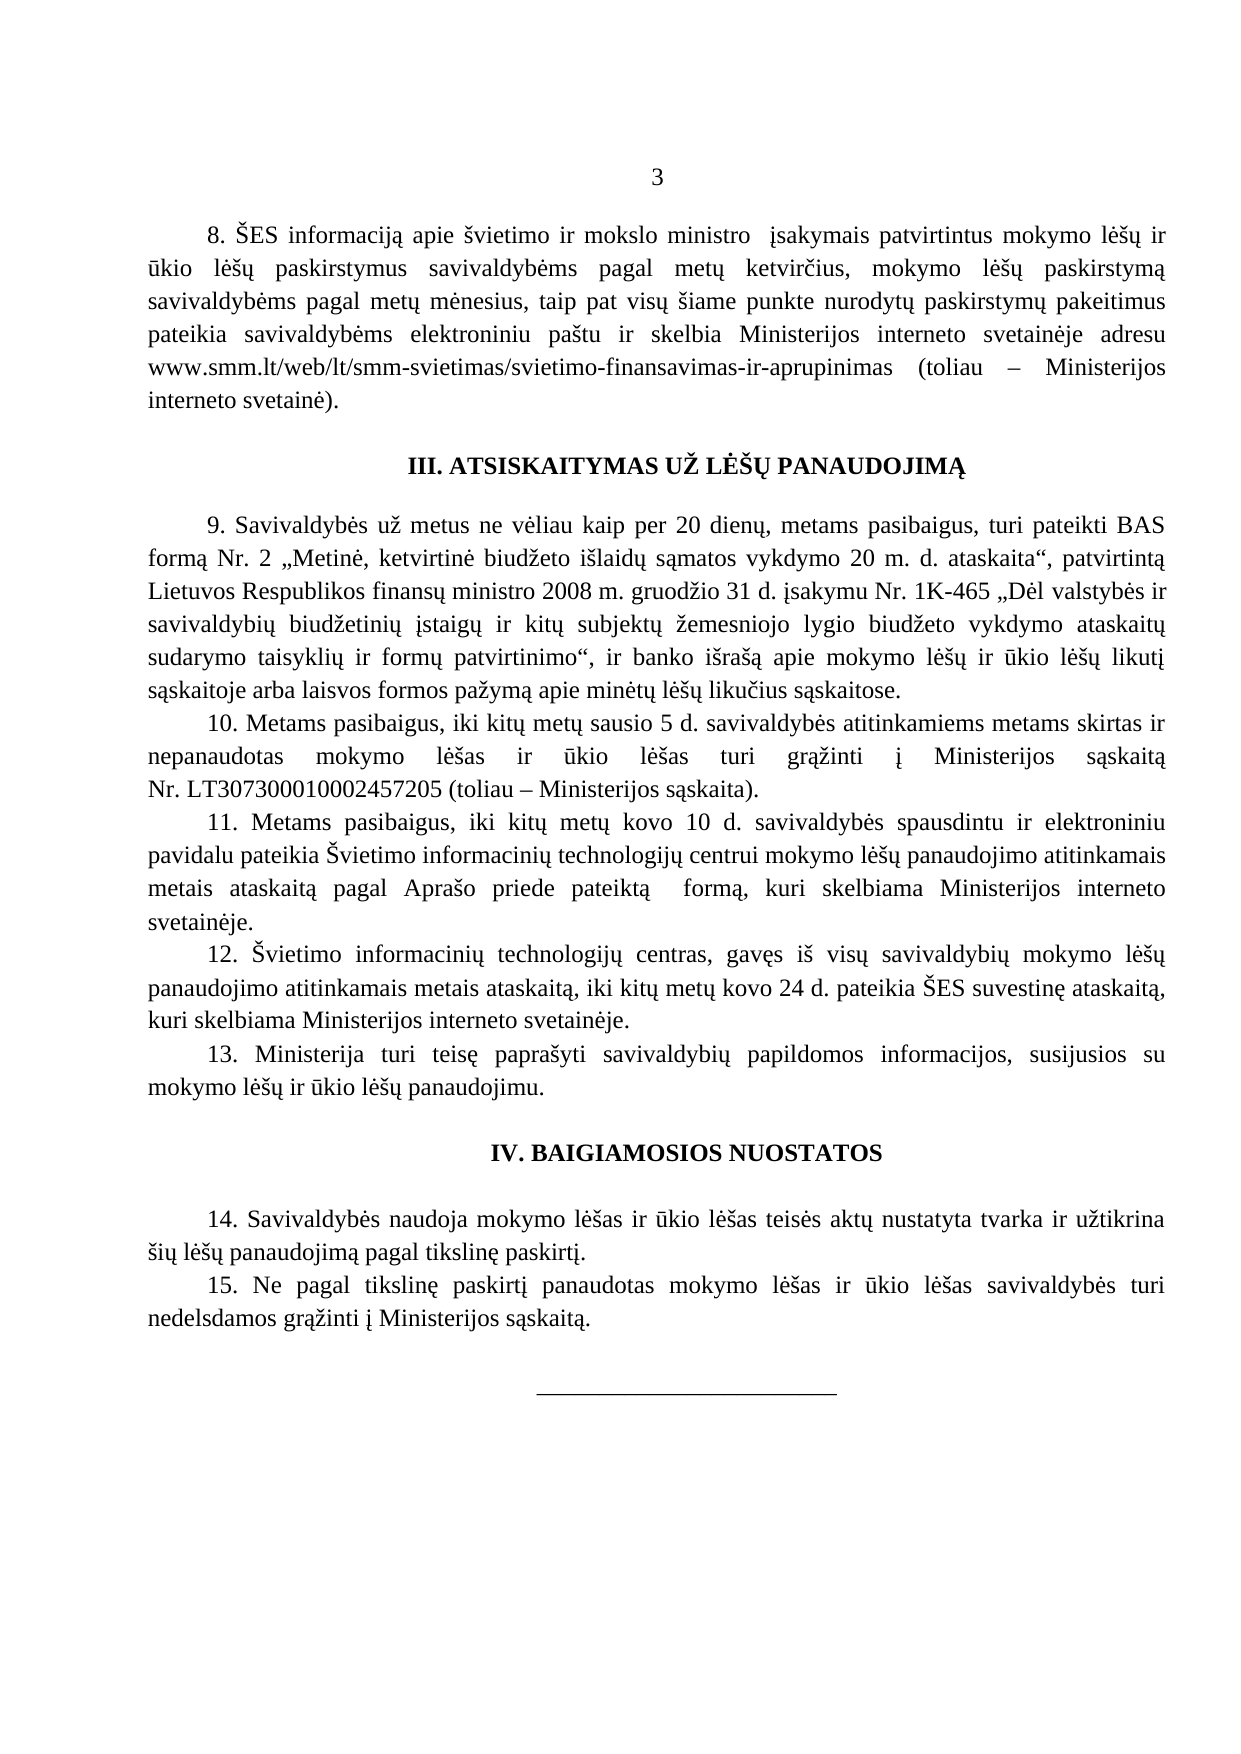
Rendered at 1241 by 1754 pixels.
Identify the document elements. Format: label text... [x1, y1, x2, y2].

text 15. Ne pagal tikslinę paskirtį panaudotas mokymo lėšas ir ūkio lėšas savivaldybės turi nedelsdamos grąžinti į Ministerijos sąskaitą. [148, 1270, 1167, 1332]
text III. ATSISKAITYMAS UŽ LĖŠŲ PANAUDOJIMĄ [148, 449, 1167, 479]
text 11. Metams pasibaigus, iki kitų metų kovo 10 d. savivaldybės spausdintu ir elektroniniu pavidalu pateikia Švietimo informacinių technologijų centrui mokymo lėšų panaudojimo atitinkamais metais ataskaitą pagal Aprašo priede pateiktą formą, kuri skelbiama Ministerijos interneto svetainėje. [148, 807, 1167, 935]
text 8. ŠES informaciją apie švietimo ir mokslo ministro įsakymais patvirtintus mokymo lėšų ir ūkio lėšų paskirstymus savivaldybėms pagal metų ketvirčius, mokymo lėšų paskirstymą savivaldybėms pagal metų mėnesius, taip pat visų šiame punkte nurodytų paskirstymų pakeitimus pateikia savivaldybėms elektroniniu paštu ir skelbia Ministerijos interneto svetainėje adresu www.smm.lt/web/lt/smm-svietimas/svietimo-finansavimas-ir-aprupinimas (toliau – Ministerijos interneto svetainė). [148, 220, 1167, 414]
text 13. Ministerija turi teisę paprašyti savivaldybių papildomos informacijos, susijusios su mokymo lėšų ir ūkio lėšų panaudojimu. [148, 1039, 1167, 1100]
text ________________________ [148, 1369, 1167, 1398]
text 10. Metams pasibaigus, iki kitų metų sausio 5 d. savivaldybės atitinkamiems metams skirtas ir nepanaudotas mokymo lėšas ir ūkio lėšas turi grąžinti į Ministerijos sąskaitą Nr. LT307300010002457205 (toliau – Ministerijos sąskaita). [148, 708, 1167, 803]
text IV. BAIGIAMOSIOS NUOSTATOS [148, 1138, 1167, 1166]
text 9. Savivaldybės už metus ne vėliau kaip per 20 dienų, metams pasibaigus, turi pateikti BAS formą Nr. 2 „Metinė, ketvirtinė biudžeto išlaidų sąmatos vykdymo 20 m. d. ataskaita“, patvirtintą Lietuvos Respublikos finansų ministro 2008 m. gruodžio 31 d. įsakymu Nr. 1K-465 „Dėl valstybės ir savivaldybių biudžetinių įstaigų ir kitų subjektų žemesniojo lygio biudžeto vykdymo ataskaitų sudarymo taisyklių ir formų patvirtinimo“, ir banko išrašą apie mokymo lėšų ir ūkio lėšų likutį sąskaitoje arba laisvos formos pažymą apie minėtų lėšų likučius sąskaitose. [148, 510, 1167, 704]
text 14. Savivaldybės naudoja mokymo lėšas ir ūkio lėšas teisės aktų nustatyta tvarka ir užtikrina šių lėšų panaudojimą pagal tikslinę paskirtį. [148, 1204, 1167, 1266]
text 12. Švietimo informacinių technologijų centras, gavęs iš visų savivaldybių mokymo lėšų panaudojimo atitinkamais metais ataskaitą, iki kitų metų kovo 24 d. pateikia ŠES suvestinę ataskaitą, kuri skelbiama Ministerijos interneto svetainėje. [148, 939, 1167, 1034]
